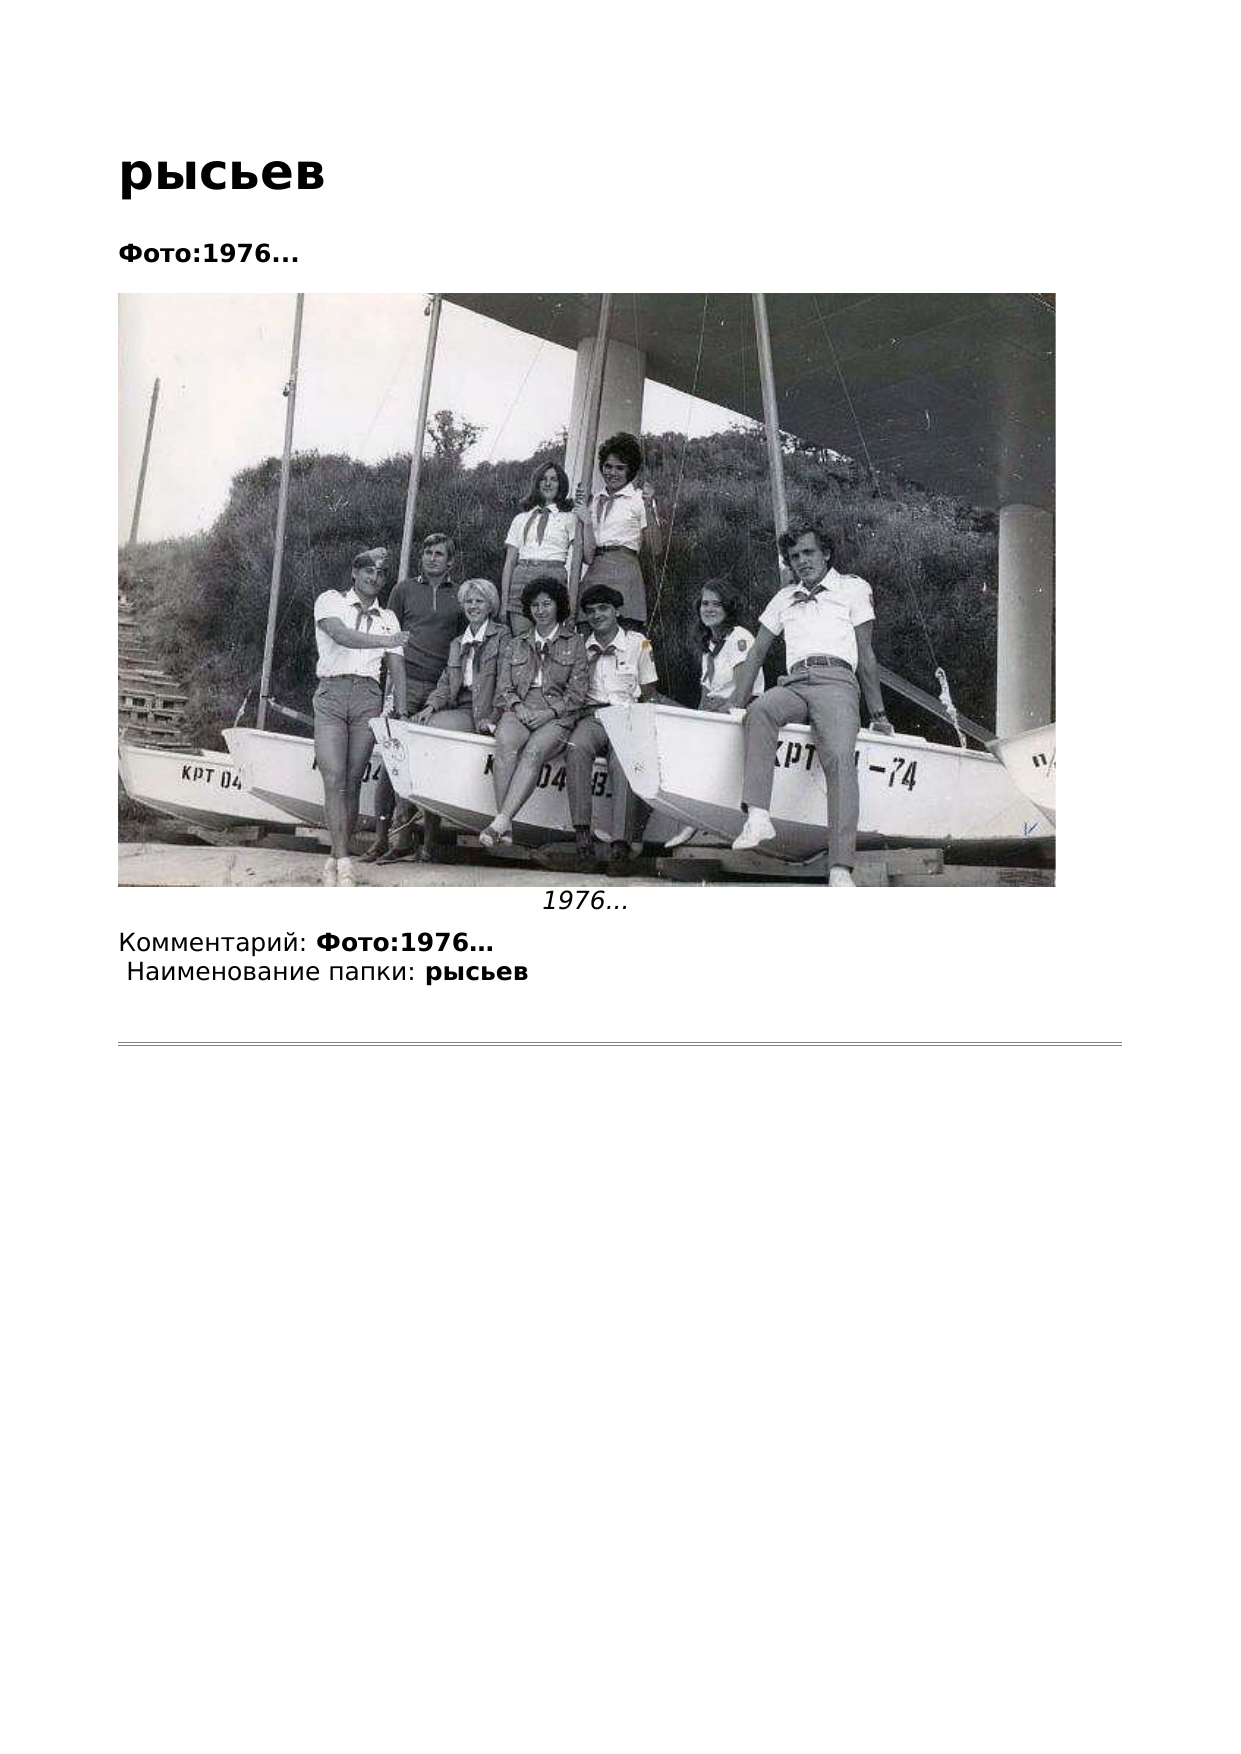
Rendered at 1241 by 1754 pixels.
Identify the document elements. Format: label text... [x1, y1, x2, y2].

subtitle рысьев [118, 143, 1122, 201]
text Комментарий: Фото:1976… Наименование папки: рысьев [118, 928, 1122, 1015]
picture [118, 293, 1056, 887]
subtitle Фото:1976... [118, 239, 1122, 268]
text 1976... [118, 887, 1056, 915]
